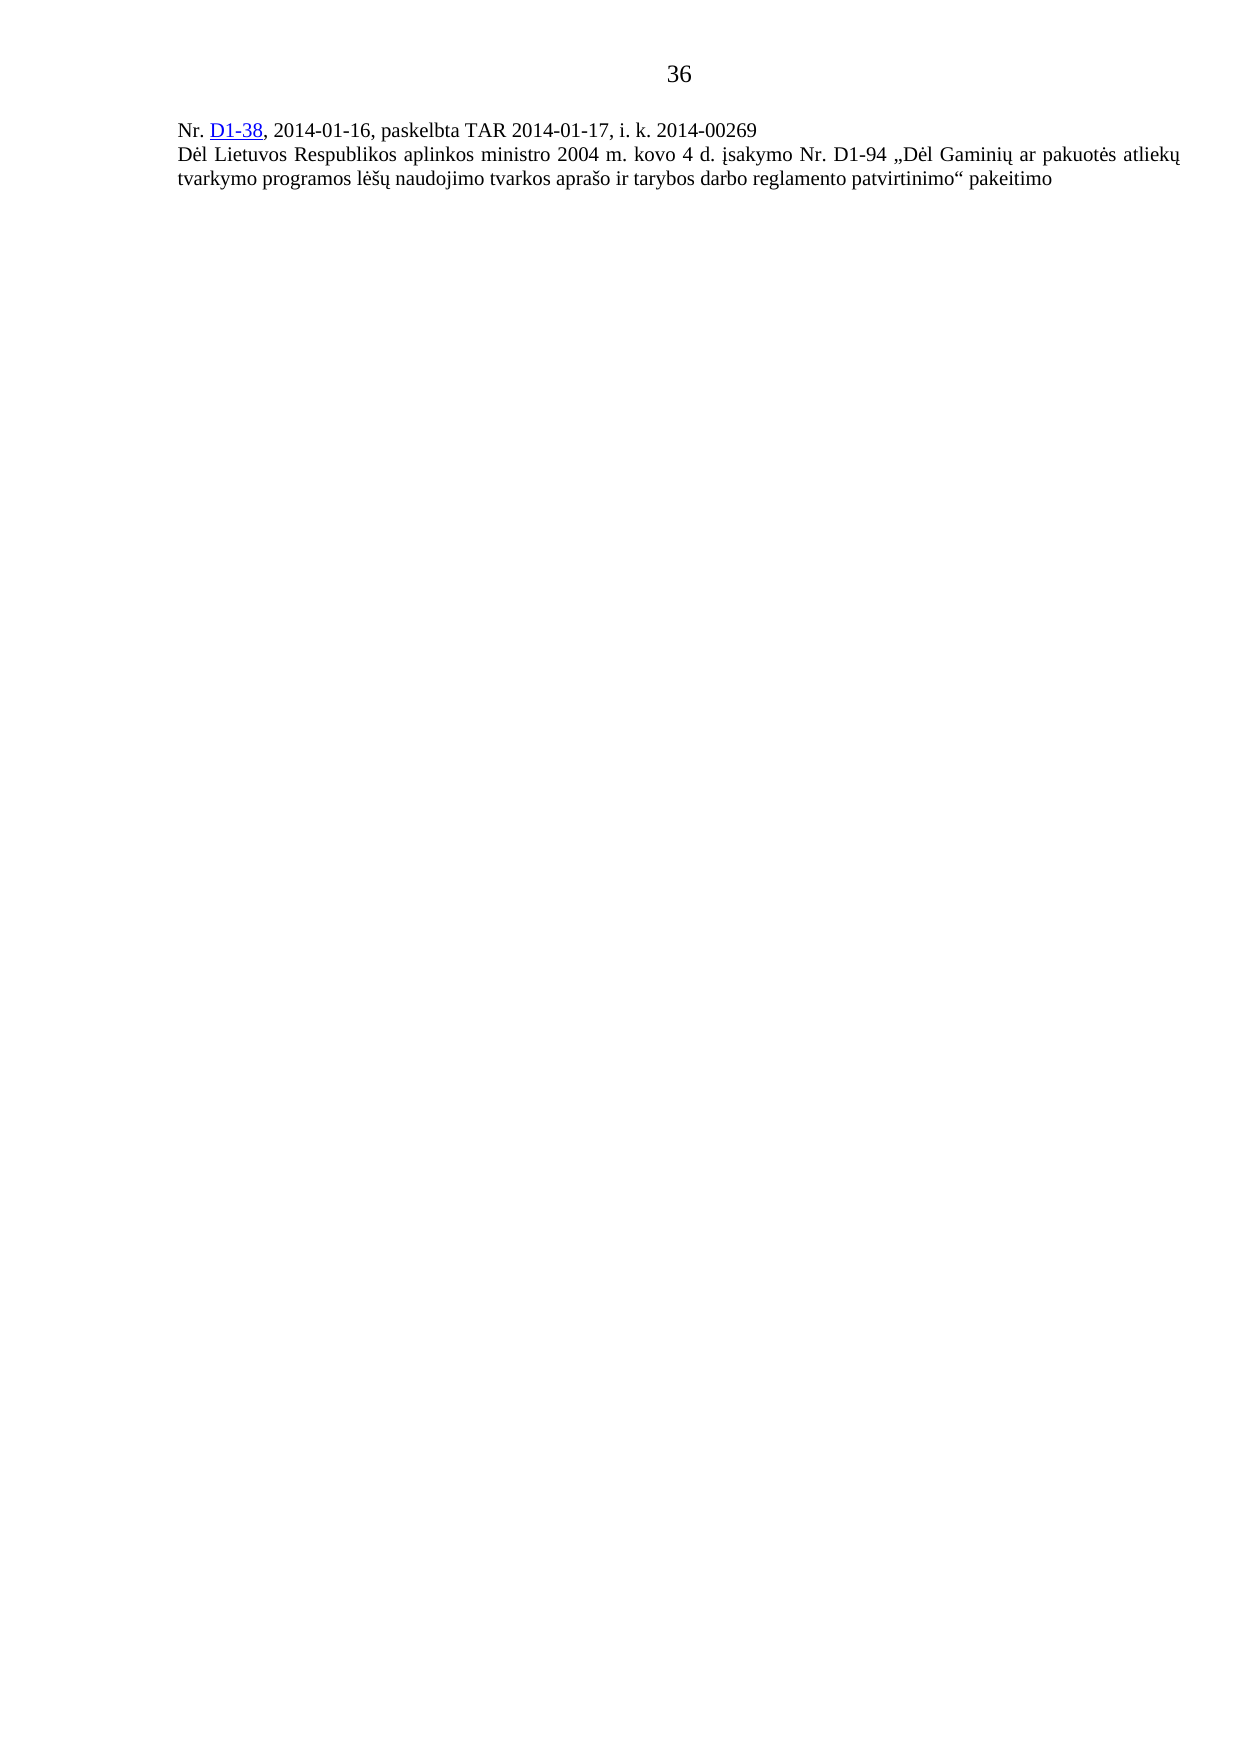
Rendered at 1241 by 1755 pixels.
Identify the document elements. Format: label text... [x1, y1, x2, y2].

text Dėl Lietuvos Respublikos aplinkos ministro 2004 m. kovo 4 d. įsakymo Nr. D1-94 „Dėl Gaminių ar pakuotės atliekų tvarkymo programos lėšų naudojimo tvarkos aprašo ir tarybos darbo reglamento patvirtinimo“ pakeitimo [177, 142, 1181, 190]
text Nr. D1-38, 2014-01-16, paskelbta TAR 2014-01-17, i. k. 2014-00269 [177, 118, 1181, 142]
